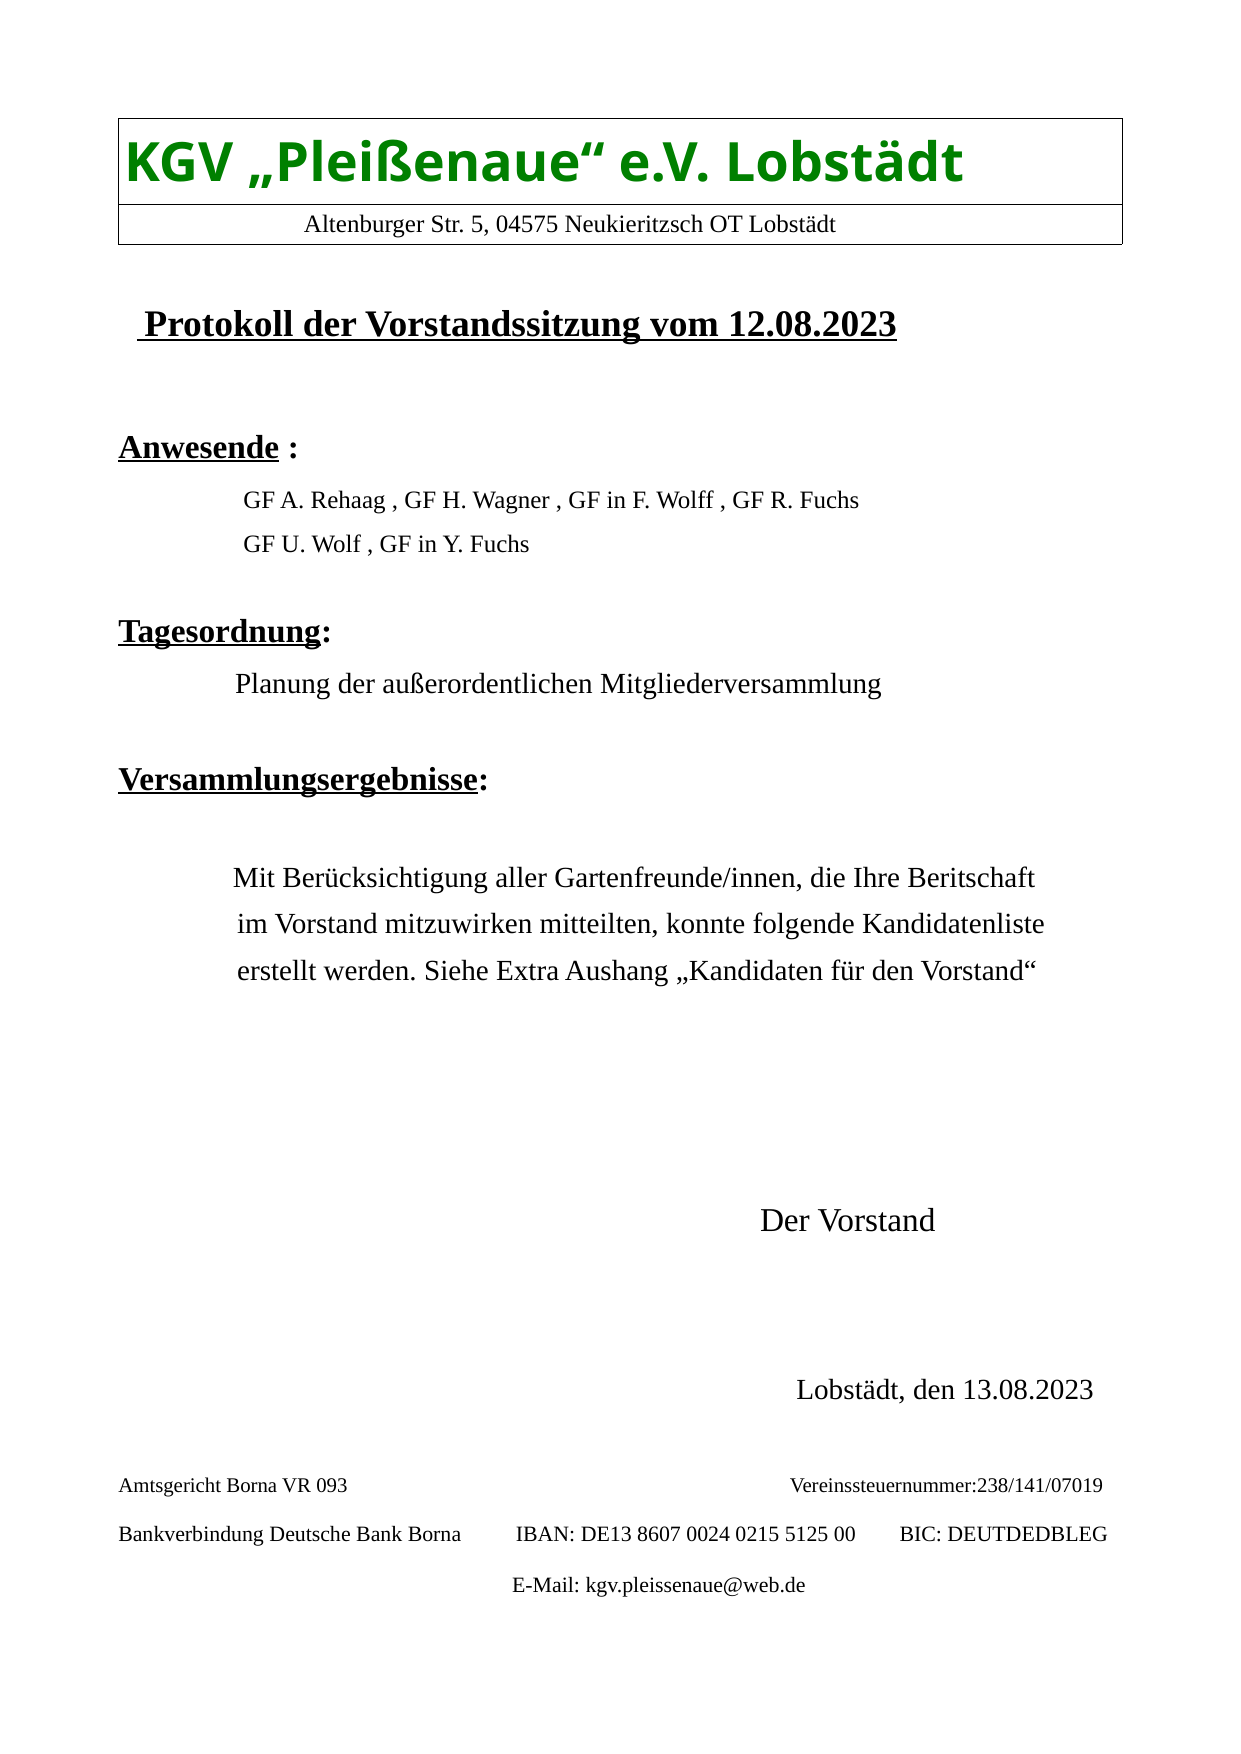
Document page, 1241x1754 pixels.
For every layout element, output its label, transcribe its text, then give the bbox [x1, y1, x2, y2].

table_header KGV „Pleißenaue“ e.V. Lobstädt [119, 119, 1122, 203]
text Amtsgericht Borna VR 093 Vereinssteuernummer:238/141/07019 [118, 1473, 1122, 1497]
text Tagesordnung: [118, 611, 1122, 649]
text Lobstädt, den 13.08.2023 [118, 1372, 1122, 1406]
text Der Vorstand [118, 1200, 1122, 1238]
table_cell Altenburger Str. 5, 04575 Neukieritzsch OT Lobstädt [119, 205, 1122, 244]
text Anwesende : [118, 427, 1122, 465]
text Protokoll der Vorstandssitzung vom 12.08.2023 [118, 301, 1122, 344]
text GF A. Rehaag , GF H. Wagner , GF in F. Wolff , GF R. Fuchs [118, 478, 1122, 516]
text GF U. Wolf , GF in Y. Fuchs [118, 529, 1122, 557]
text Planung der außerordentlichen Mitgliederversammlung [118, 662, 1122, 700]
text erstellt werden. Siehe Extra Aushang „Kandidaten für den Vorstand“ [118, 953, 1122, 986]
text im Vorstand mitzuwirken mitteilten, konnte folgende Kandidatenliste [118, 907, 1122, 940]
text Bankverbindung Deutsche Bank Borna IBAN: DE13 8607 0024 0215 5125 00 BIC: DEUTDEDBLEG [118, 1521, 1122, 1546]
text E-Mail: kgv.pleissenaue@web.de [118, 1572, 1122, 1597]
text Versammlungsergebnisse: [118, 759, 1122, 797]
text Mit Berücksichtigung aller Gartenfreunde/innen, die Ihre Beritschaft [118, 861, 1122, 894]
